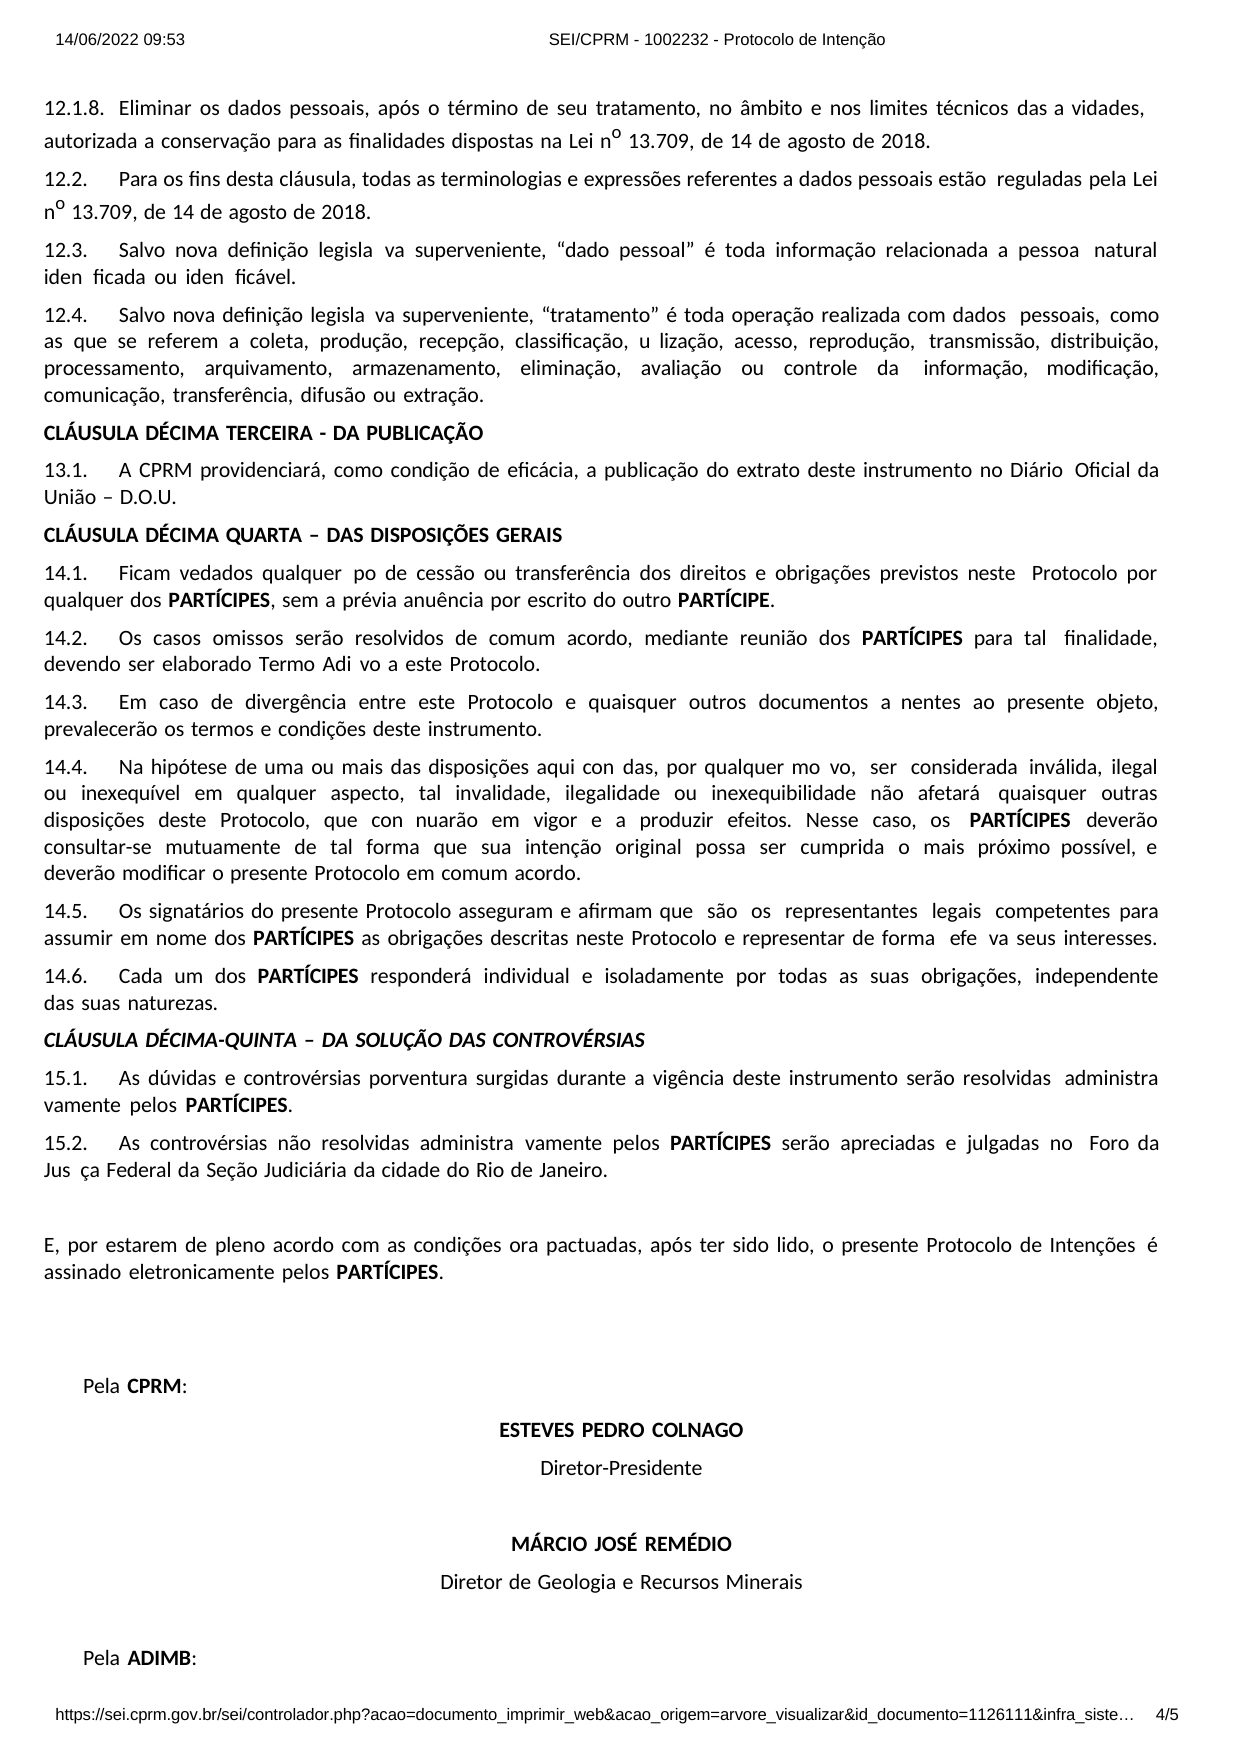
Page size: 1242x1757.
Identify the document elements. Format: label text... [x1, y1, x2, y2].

list Em caso de divergência entre este Protocolo e quaisquer outros documentos a nentes ao presente objeto, prevalecerão os termos e condições deste instrumento. [44, 688, 1159, 742]
text MÁRCIO JOSÉ REMÉDIO [438, 1531, 804, 1557]
text ESTEVES PEDRO COLNAGO [438, 1417, 804, 1443]
text Pela ADIMB: [83, 1644, 1198, 1671]
text E, por estarem de pleno acordo com as condições ora pactuadas, após ter sido lido, o presente Protocolo de Intenções é assinado eletronicamente pelos PARTÍCIPES. [44, 1232, 1159, 1285]
list As controvérsias não resolvidas administra vamente pelos PARTÍCIPES serão apreciadas e julgadas no Foro da Jus ça Federal da Seção Judiciária da cidade do Rio de Janeiro. [44, 1129, 1159, 1182]
list Salvo nova deﬁnição legisla va superveniente, “dado pessoal” é toda informação relacionada a pessoa natural iden ﬁcada ou iden ﬁcável. [44, 236, 1158, 289]
list Ficam vedados qualquer po de cessão ou transferência dos direitos e obrigações previstos neste Protocolo por qualquer dos PARTÍCIPES, sem a prévia anuência por escrito do outro PARTÍCIPE. [44, 559, 1158, 612]
list CLÁUSULA DÉCIMA-QUINTA – DA SOLUÇÃO DAS CONTROVÉRSIAS [0, 1027, 1198, 1053]
list Para os ﬁns desta cláusula, todas as terminologias e expressões referentes a dados pessoais estão reguladas pela Lei no 13.709, de 14 de agosto de 2018. [44, 165, 1159, 225]
text Diretor de Geologia e Recursos Minerais [438, 1568, 804, 1595]
text Diretor-Presidente [438, 1454, 804, 1481]
text Pela CPRM: [83, 1372, 189, 1399]
list Os signatários do presente Protocolo asseguram e aﬁrmam que são os representantes legais competentes para assumir em nome dos PARTÍCIPES as obrigações descritas neste Protocolo e representar de forma efe va seus interesses. [44, 897, 1159, 951]
list Eliminar os dados pessoais, após o término de seu tratamento, no âmbito e nos limites técnicos das a vidades, autorizada a conservação para as ﬁnalidades dispostas na Lei no 13.709, de 14 de agosto de 2018. [44, 94, 1154, 154]
list Na hipótese de uma ou mais das disposições aqui con das, por qualquer mo vo, ser considerada inválida, ilegal ou inexequível em qualquer aspecto, tal invalidade, ilegalidade ou inexequibilidade não afetará quaisquer outras disposições deste Protocolo, que con nuarão em vigor e a produzir efeitos. Nesse caso, os PARTÍCIPES deverão consultar-se mutuamente de tal forma que sua intenção original possa ser cumprida o mais próximo possível, e deverão modiﬁcar o presente Protocolo em comum acordo. [44, 753, 1159, 886]
list Cada um dos PARTÍCIPES responderá individual e isoladamente por todas as suas obrigações, independente das suas naturezas. [44, 962, 1159, 1015]
list CLÁUSULA DÉCIMA TERCEIRA - DA PUBLICAÇÃO [0, 419, 1198, 445]
list Salvo nova deﬁnição legisla va superveniente, “tratamento” é toda operação realizada com dados pessoais, como as que se referem a coleta, produção, recepção, classiﬁcação, u lização, acesso, reprodução, transmissão, distribuição, processamento, arquivamento, armazenamento, eliminação, avaliação ou controle da informação, modiﬁcação, comunicação, transferência, difusão ou extração. [44, 301, 1159, 407]
list CLÁUSULA DÉCIMA QUARTA – DAS DISPOSIÇÕES GERAIS [0, 521, 1198, 548]
list As dúvidas e controvérsias porventura surgidas durante a vigência deste instrumento serão resolvidas administra vamente pelos PARTÍCIPES. [44, 1064, 1159, 1118]
list Os casos omissos serão resolvidos de comum acordo, mediante reunião dos PARTÍCIPES para tal ﬁnalidade, devendo ser elaborado Termo Adi vo a este Protocolo. [44, 624, 1158, 677]
list A CPRM providenciará, como condição de eﬁcácia, a publicação do extrato deste instrumento no Diário Oﬁcial da União – D.O.U. [44, 457, 1159, 510]
